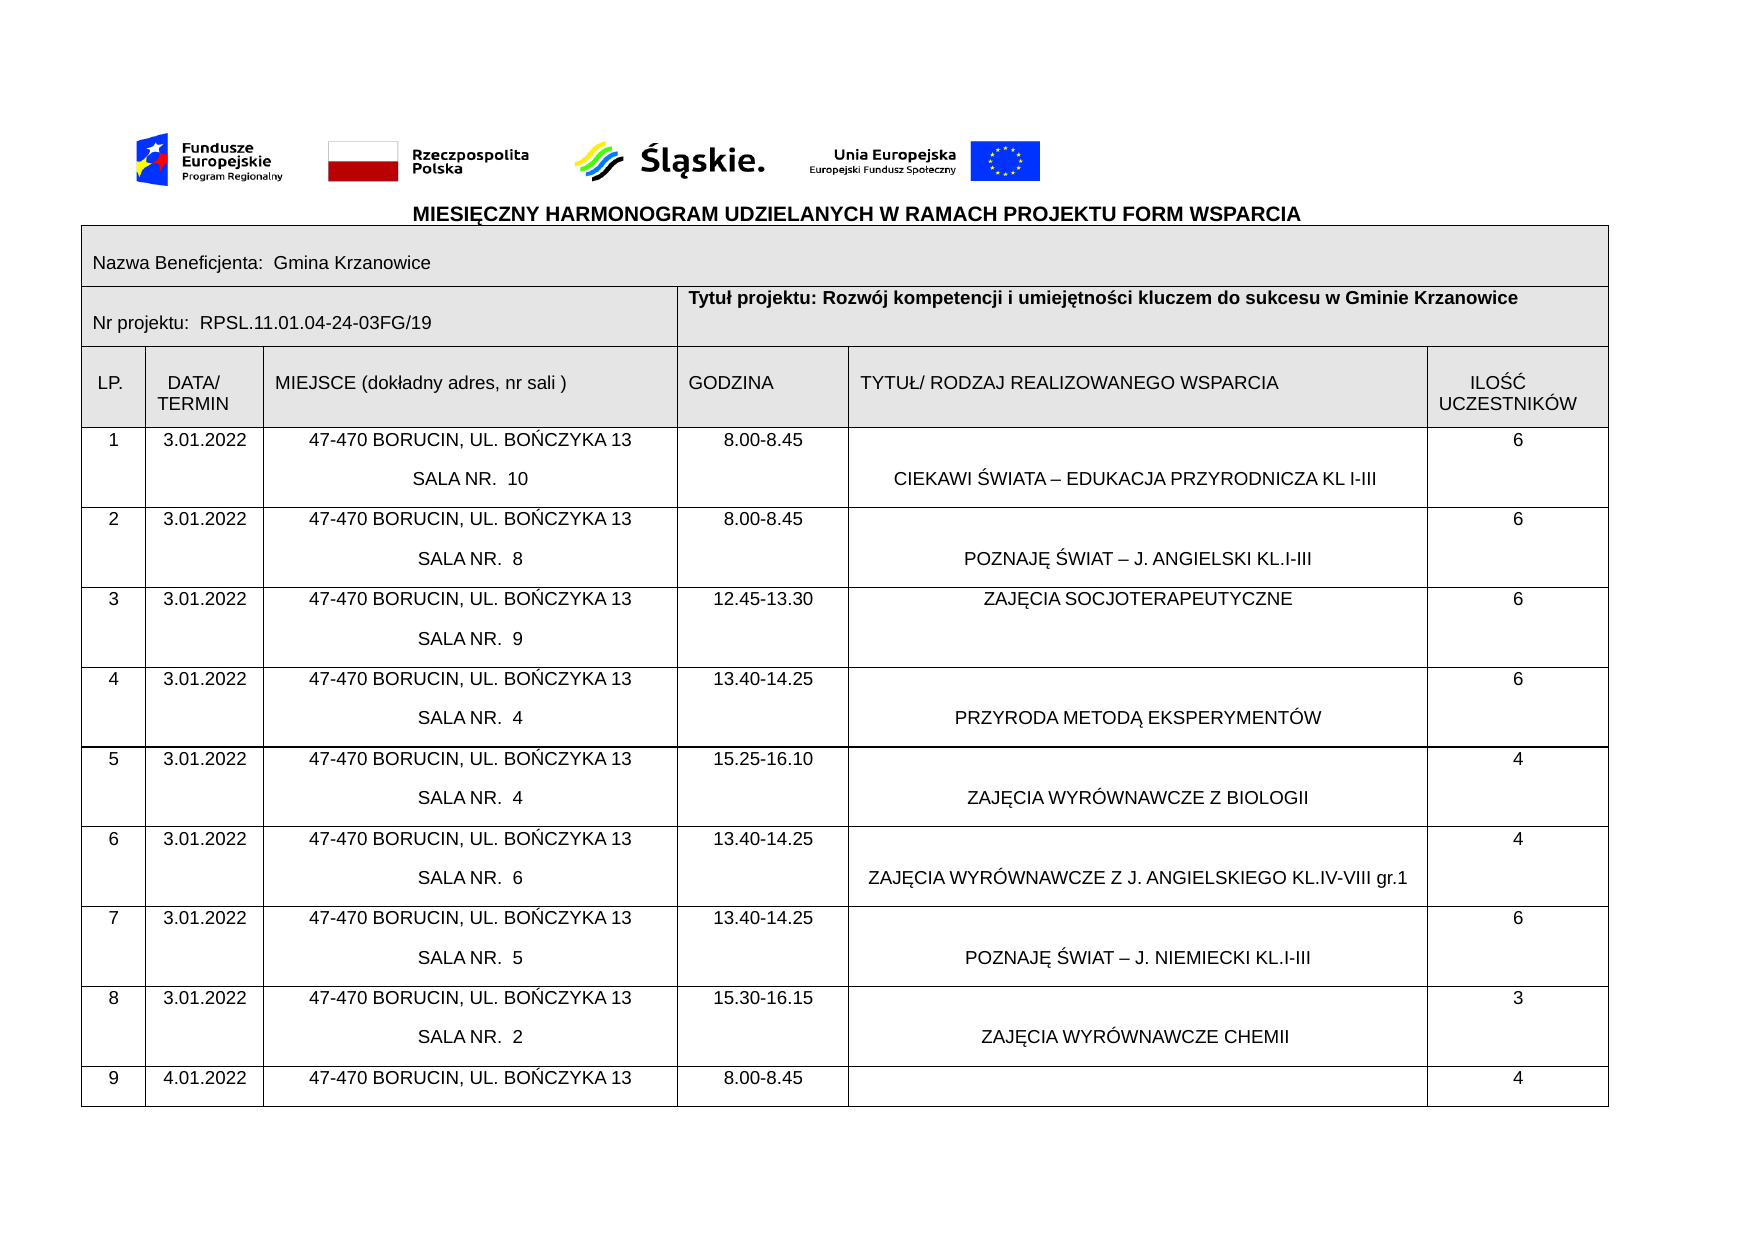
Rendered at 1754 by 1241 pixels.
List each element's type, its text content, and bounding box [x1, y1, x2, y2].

table_cell 15.30-16.15 [678, 987, 848, 1066]
table_cell PRZYRODA METODĄ EKSPERYMENTÓW [849, 668, 1427, 746]
table_cell 47-470 BORUCIN, UL. BOŃCZYKA 13 [264, 1067, 677, 1106]
table_cell 4 [1428, 1067, 1608, 1106]
table_cell 47-470 BORUCIN, UL. BOŃCZYKA 13 SALA NR. 4 [264, 668, 677, 746]
table_cell 6 [82, 827, 145, 906]
table_cell 3.01.2022 [146, 907, 263, 986]
table_cell 6 [1428, 588, 1608, 667]
table_cell 47-470 BORUCIN, UL. BOŃCZYKA 13 SALA NR. 8 [264, 508, 677, 587]
table_cell 6 [1428, 907, 1608, 986]
picture [126, 120, 1050, 199]
table_cell 6 [1428, 668, 1608, 746]
table_cell 3.01.2022 [146, 987, 263, 1066]
table_header Nazwa Beneficjenta: Gmina Krzanowice [82, 226, 1608, 286]
table_cell 8.00-8.45 [678, 508, 848, 587]
table_cell 12.45-13.30 [678, 588, 848, 667]
table_cell 4 [1428, 748, 1608, 826]
table_cell 3 [82, 588, 145, 667]
table_cell 3.01.2022 [146, 428, 263, 507]
table_cell 2 [82, 508, 145, 587]
table_cell 47-470 BORUCIN, UL. BOŃCZYKA 13 SALA NR. 10 [264, 428, 677, 507]
table_cell 7 [82, 907, 145, 986]
table_cell DATA/ TERMIN [146, 347, 263, 427]
table_cell TYTUŁ/ RODZAJ REALIZOWANEGO WSPARCIA [849, 347, 1427, 427]
table_cell 13.40-14.25 [678, 668, 848, 746]
table_cell GODZINA [678, 347, 848, 427]
table_cell 47-470 BORUCIN, UL. BOŃCZYKA 13 SALA NR. 9 [264, 588, 677, 667]
table_cell 4 [1428, 827, 1608, 906]
table_cell CIEKAWI ŚWIATA – EDUKACJA PRZYRODNICZA KL I-III [849, 428, 1427, 507]
text MIESIĘCZNY HARMONOGRAM UDZIELANYCH W RAMACH PROJEKTU FORM WSPARCIA [118, 201, 1636, 225]
table_cell 4.01.2022 [146, 1067, 263, 1106]
table_cell 47-470 BORUCIN, UL. BOŃCZYKA 13 SALA NR. 4 [264, 748, 677, 826]
table_cell MIEJSCE (dokładny adres, nr sali ) [264, 347, 677, 427]
table_cell 3.01.2022 [146, 508, 263, 587]
table_cell 9 [82, 1067, 145, 1106]
table_cell ZAJĘCIA WYRÓWNAWCZE Z BIOLOGII [849, 748, 1427, 826]
table_cell ZAJĘCIA SOCJOTERAPEUTYCZNE [849, 588, 1427, 667]
table_cell POZNAJĘ ŚWIAT – J. NIEMIECKI KL.I-III [849, 907, 1427, 986]
table_cell 3 [1428, 987, 1608, 1066]
table_cell LP. [82, 347, 145, 427]
table_cell 4 [82, 668, 145, 746]
table_cell 3.01.2022 [146, 827, 263, 906]
table_cell ZAJĘCIA WYRÓWNAWCZE Z J. ANGIELSKIEGO KL.IV-VIII gr.1 [849, 827, 1427, 906]
table_cell 13.40-14.25 [678, 907, 848, 986]
table_cell 3.01.2022 [146, 668, 263, 746]
table_cell 6 [1428, 428, 1608, 507]
table_cell 5 [82, 748, 145, 826]
table_cell 47-470 BORUCIN, UL. BOŃCZYKA 13 SALA NR. 5 [264, 907, 677, 986]
table_cell 1 [82, 428, 145, 507]
table_cell 3.01.2022 [146, 748, 263, 826]
table_cell ZAJĘCIA WYRÓWNAWCZE CHEMII [849, 987, 1427, 1066]
table_cell 15.25-16.10 [678, 748, 848, 826]
table_cell Nr projektu: RPSL.11.01.04-24-03FG/19 [82, 287, 677, 346]
table_cell 8.00-8.45 [678, 1067, 848, 1106]
table_cell 6 [1428, 508, 1608, 587]
table_cell Tytuł projektu: Rozwój kompetencji i umiejętności kluczem do sukcesu w Gminie Krzanowice [678, 287, 1608, 346]
table_cell ILOŚĆ UCZESTNIKÓW [1428, 347, 1608, 427]
table_cell 3.01.2022 [146, 588, 263, 667]
table_cell POZNAJĘ ŚWIAT – J. ANGIELSKI KL.I-III [849, 508, 1427, 587]
table_cell 47-470 BORUCIN, UL. BOŃCZYKA 13 SALA NR. 2 [264, 987, 677, 1066]
table_cell 8 [82, 987, 145, 1066]
table_cell 13.40-14.25 [678, 827, 848, 906]
table_cell 8.00-8.45 [678, 428, 848, 507]
table_cell [849, 1067, 1427, 1106]
table_cell 47-470 BORUCIN, UL. BOŃCZYKA 13 SALA NR. 6 [264, 827, 677, 906]
